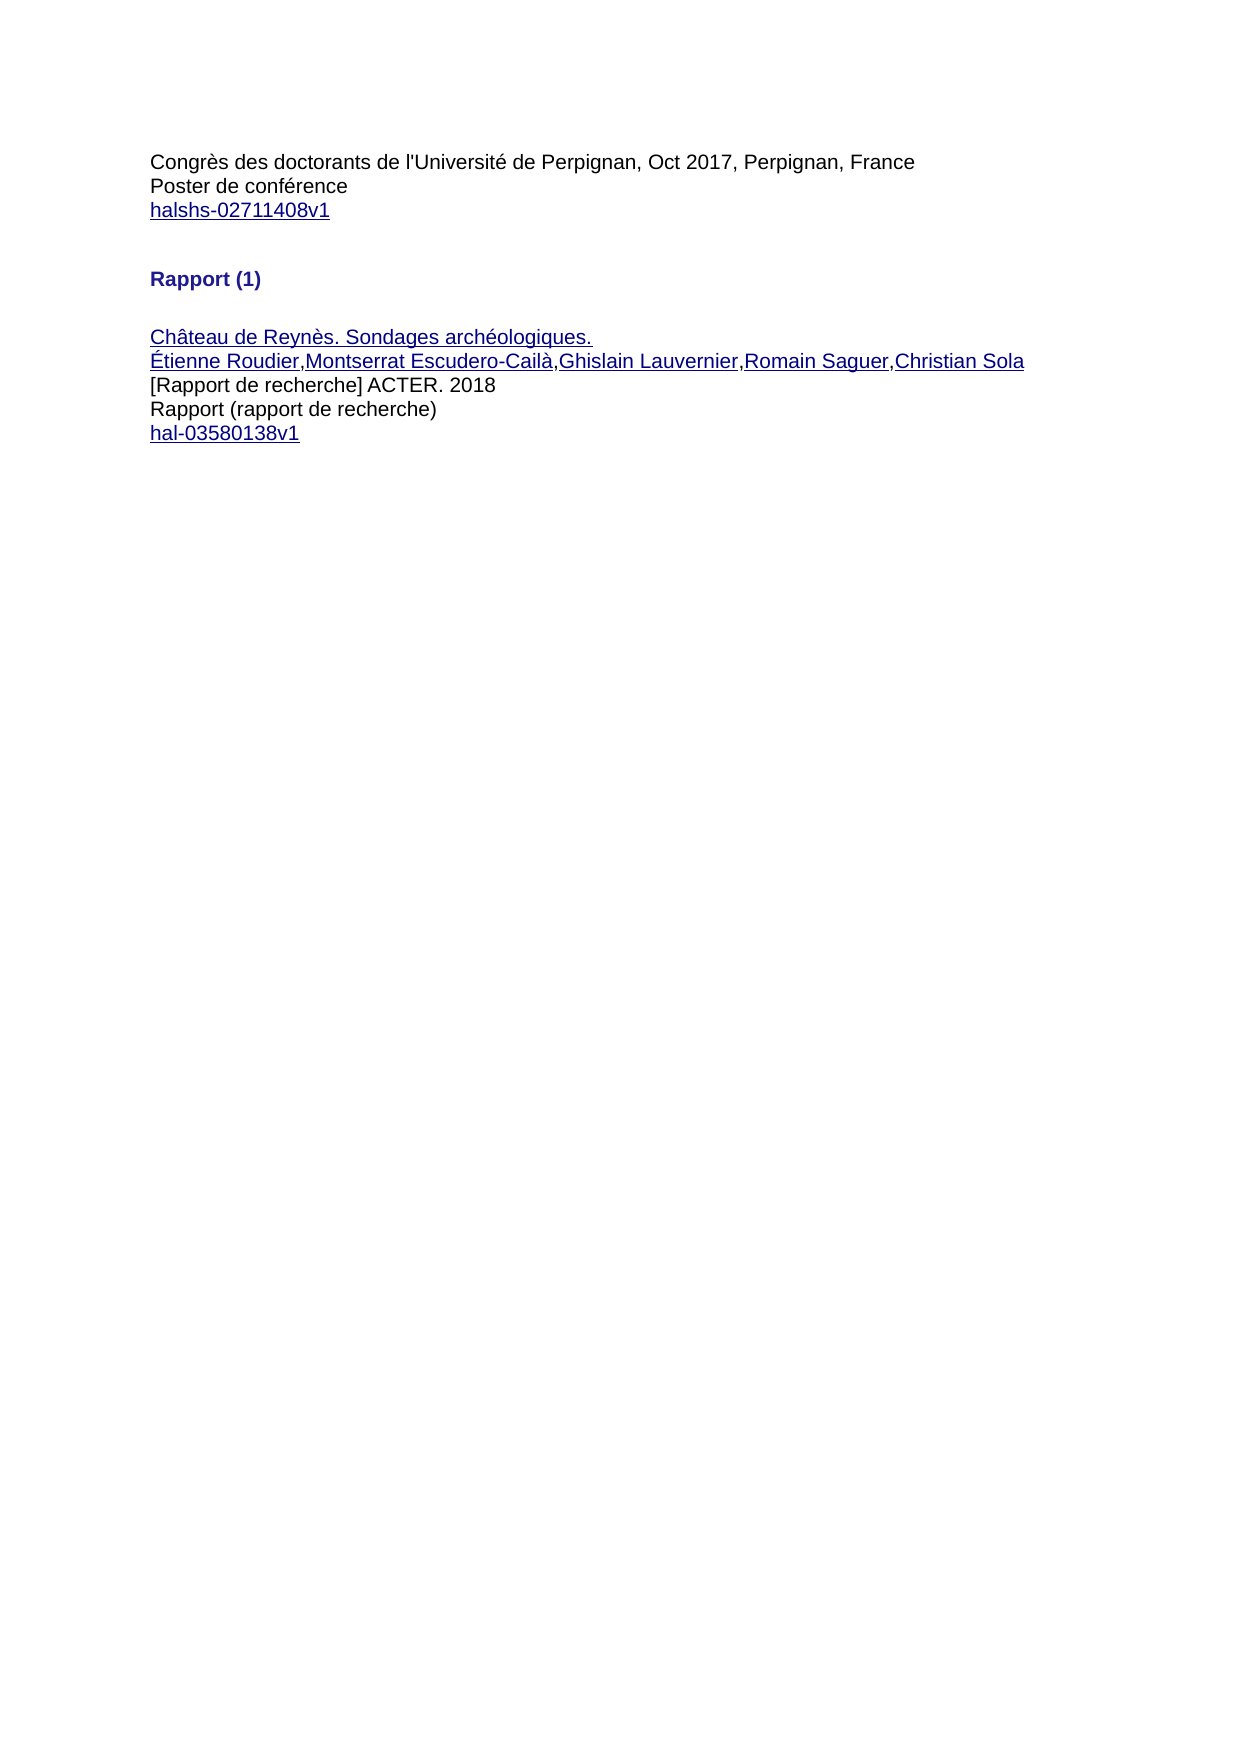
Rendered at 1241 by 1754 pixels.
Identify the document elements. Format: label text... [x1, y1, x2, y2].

subtitle Rapport (1) [150, 267, 1090, 291]
table_header Château de Reynès. Sondages archéologiques. Étienne Roudier,Montserrat Escudero-Cailà,Ghislain Lauvernier,Romain Saguer,Christian Sola [Rapport de recherche] ACTER. 2018 Rapport (rapport de recherche) hal-03580138v1 [150, 325, 1090, 445]
table_header Congrès des doctorants de l'Université de Perpignan, Oct 2017, Perpignan, France Poster de conférence halshs-02711408v1 [150, 150, 1090, 222]
